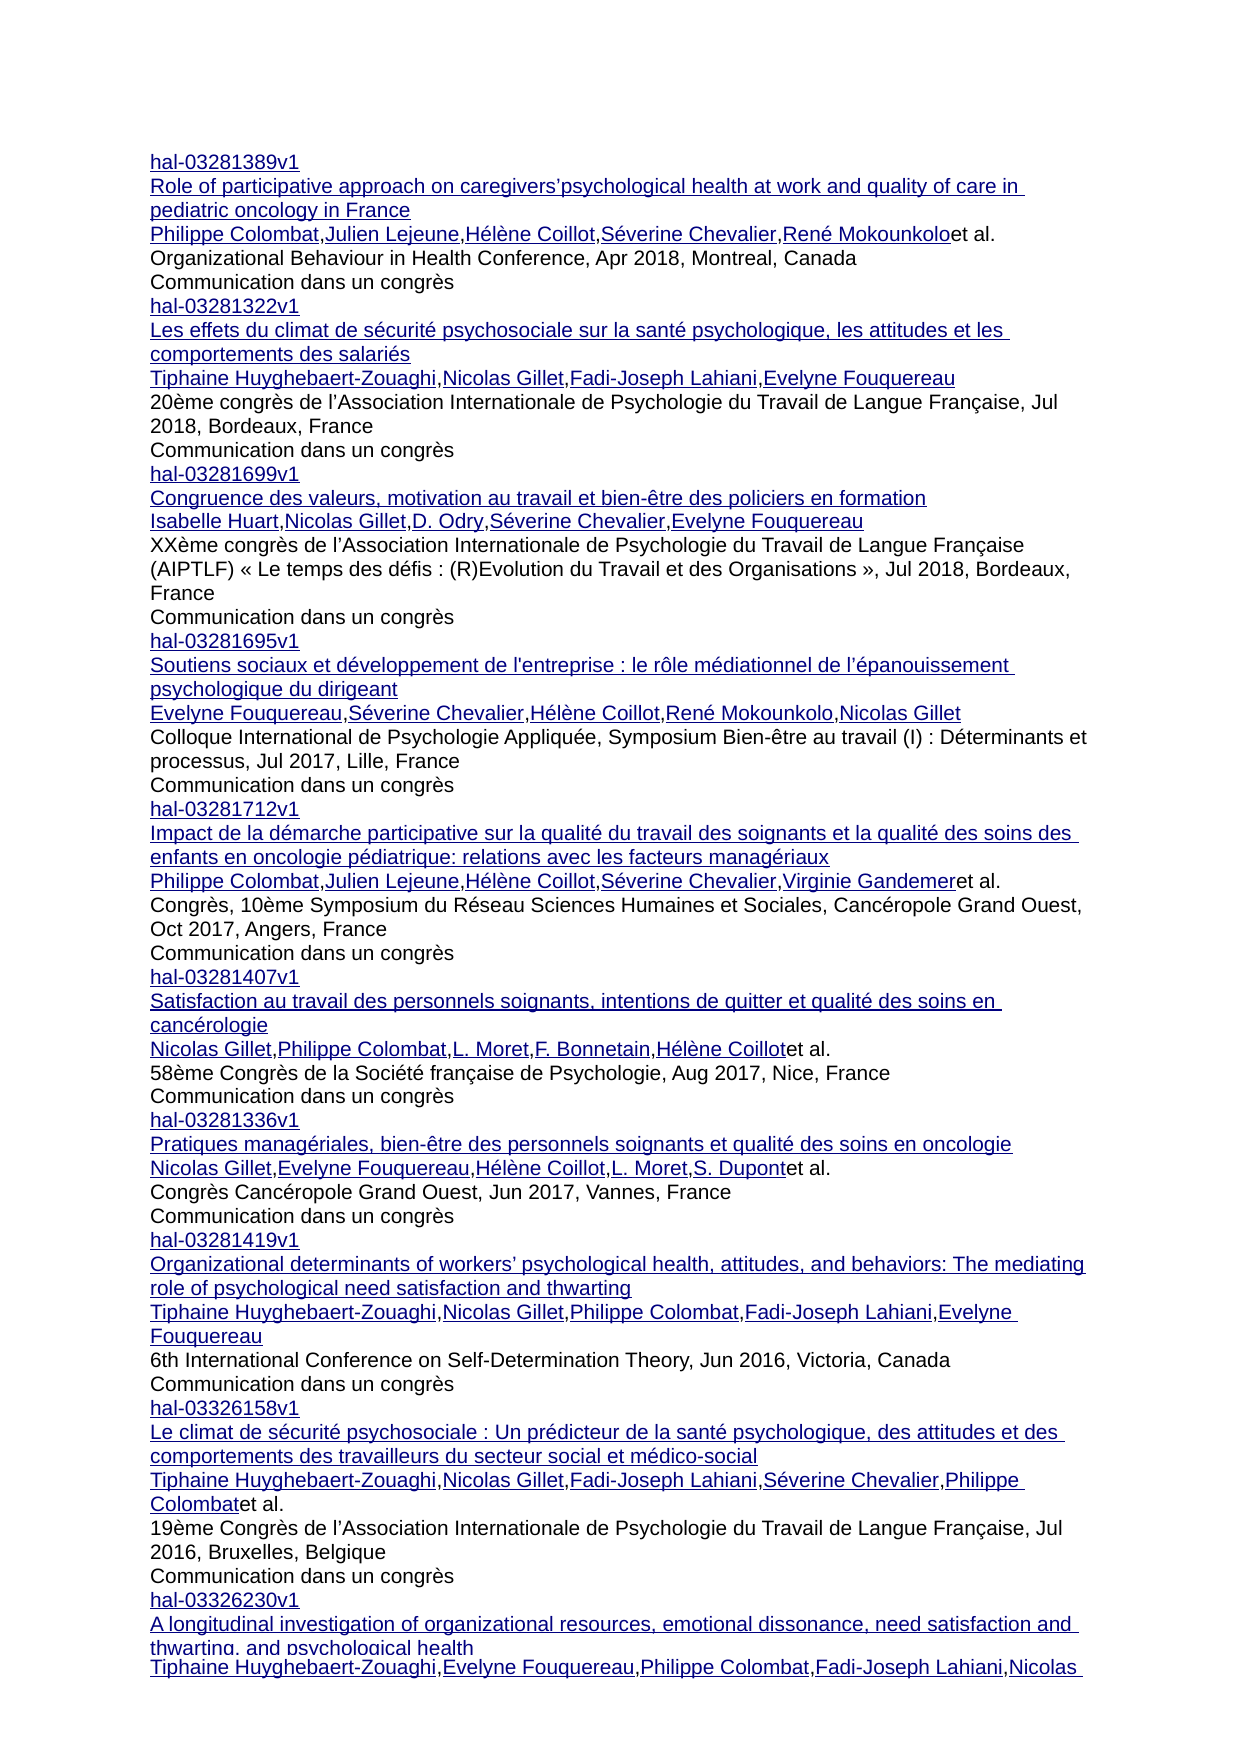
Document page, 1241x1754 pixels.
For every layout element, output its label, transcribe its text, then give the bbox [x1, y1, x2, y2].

table_cell Congruence des valeurs, motivation au travail et bien-être des policiers en formation Isabelle Huart,Nicolas Gillet,D. Odry,Séverine Chevalier,Evelyne Fouquereau XXème congrès de l’Association Internationale de Psychologie du Travail de Langue Française (AIPTLF) « Le temps des défis : (R)Evolution du Travail et des Organisations », Jul 2018, Bordeaux, France Communication dans un congrès hal-03281695v1 [150, 485, 1090, 653]
table_cell Role of participative approach on caregivers’psychological health at work and quality of care in pediatric oncology in France Philippe Colombat,Julien Lejeune,Hélène Coillot,Séverine Chevalier,René Mokounkoloet al. Organizational Behaviour in Health Conference, Apr 2018, Montreal, Canada Communication dans un congrès hal-03281322v1 [150, 174, 1090, 318]
table_cell Soutiens sociaux et développement de l'entreprise : le rôle médiationnel de l’épanouissement psychologique du dirigeant Evelyne Fouquereau,Séverine Chevalier,Hélène Coillot,René Mokounkolo,Nicolas Gillet Colloque International de Psychologie Appliquée, Symposium Bien-être au travail (I) : Déterminants et processus, Jul 2017, Lille, France Communication dans un congrès hal-03281712v1 [150, 653, 1090, 821]
table_cell Impact de la démarche participative sur la qualité du travail des soignants et la qualité des soins des enfants en oncologie pédiatrique: relations avec les facteurs managériaux Philippe Colombat,Julien Lejeune,Hélène Coillot,Séverine Chevalier,Virginie Gandemeret al. Congrès, 10ème Symposium du Réseau Sciences Humaines et Sociales, Cancéropole Grand Ouest, Oct 2017, Angers, France Communication dans un congrès hal-03281407v1 [150, 821, 1090, 988]
table_cell hal-03281389v1 [150, 150, 1090, 174]
table_cell Les effets du climat de sécurité psychosociale sur la santé psychologique, les attitudes et les comportements des salariés Tiphaine Huyghebaert-Zouaghi,Nicolas Gillet,Fadi-Joseph Lahiani,Evelyne Fouquereau 20ème congrès de l’Association Internationale de Psychologie du Travail de Langue Française, Jul 2018, Bordeaux, France Communication dans un congrès hal-03281699v1 [150, 318, 1090, 485]
table_cell Pratiques managériales, bien-être des personnels soignants et qualité des soins en oncologie Nicolas Gillet,Evelyne Fouquereau,Hélène Coillot,L. Moret,S. Dupontet al. Congrès Cancéropole Grand Ouest, Jun 2017, Vannes, France Communication dans un congrès hal-03281419v1 [150, 1132, 1090, 1252]
table_cell Satisfaction au travail des personnels soignants, intentions de quitter et qualité des soins en cancérologie Nicolas Gillet,Philippe Colombat,L. Moret,F. Bonnetain,Hélène Coillotet al. 58ème Congrès de la Société française de Psychologie, Aug 2017, Nice, France Communication dans un congrès hal-03281336v1 [150, 989, 1090, 1132]
table_cell Le climat de sécurité psychosociale : Un prédicteur de la santé psychologique, des attitudes et des comportements des travailleurs du secteur social et médico-social Tiphaine Huyghebaert-Zouaghi,Nicolas Gillet,Fadi-Joseph Lahiani,Séverine Chevalier,Philippe Colombatet al. 19ème Congrès de l’Association Internationale de Psychologie du Travail de Langue Française, Jul 2016, Bruxelles, Belgique Communication dans un congrès hal-03326230v1 [150, 1420, 1090, 1611]
table_cell Organizational determinants of workers’ psychological health, attitudes, and behaviors: The mediating role of psychological need satisfaction and thwarting Tiphaine Huyghebaert-Zouaghi,Nicolas Gillet,Philippe Colombat,Fadi-Joseph Lahiani,Evelyne Fouquereau 6th International Conference on Self-Determination Theory, Jun 2016, Victoria, Canada Communication dans un congrès hal-03326158v1 [150, 1252, 1090, 1420]
table_cell A longitudinal investigation of organizational resources, emotional dissonance, need satisfaction and thwarting, and psychological health Tiphaine Huyghebaert-Zouaghi,Evelyne Fouquereau,Philippe Colombat,Fadi-Joseph Lahiani,Nicolas [150, 1611, 1090, 1679]
